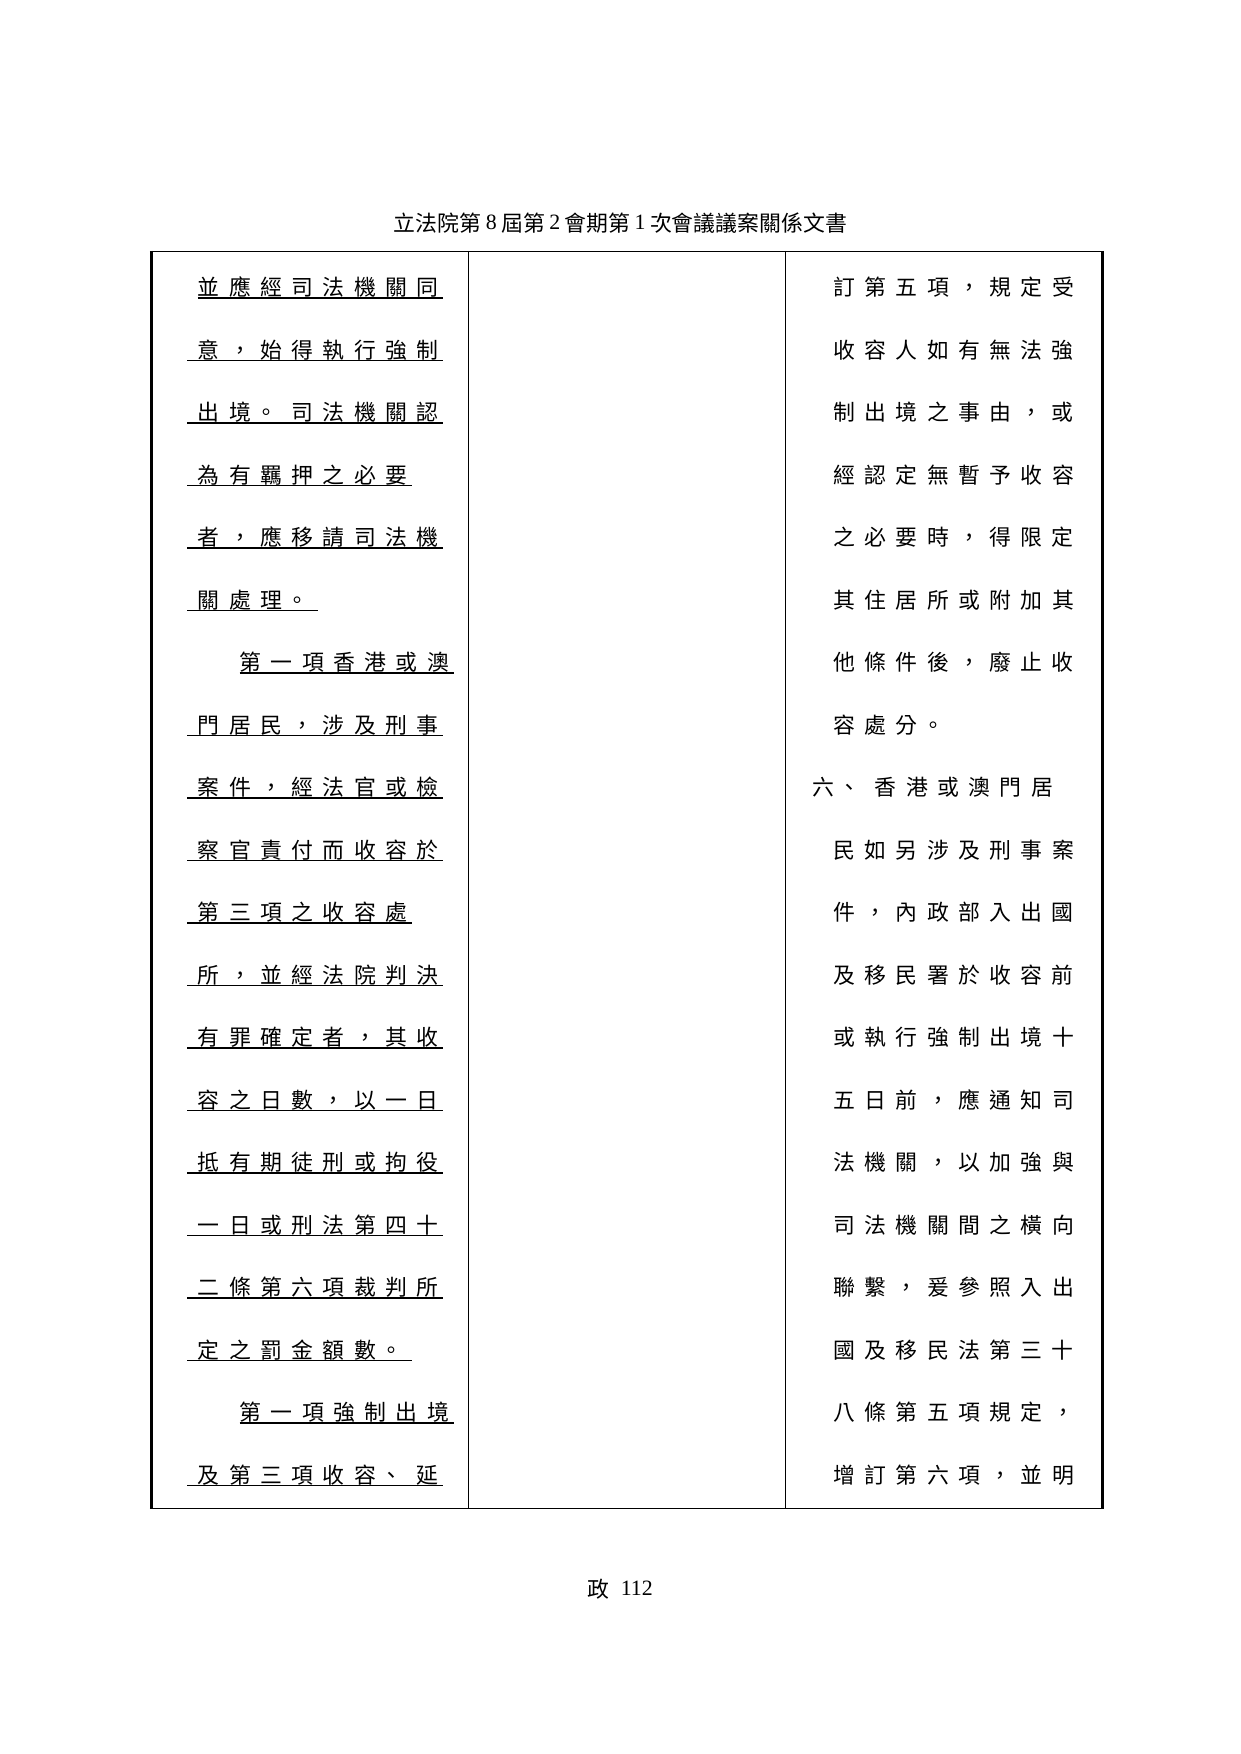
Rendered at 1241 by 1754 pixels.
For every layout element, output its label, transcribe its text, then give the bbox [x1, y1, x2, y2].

table_cell 並應經司法機關同意，始得執行強制出境。司法機關認為有羈押之必要者，應移請司法機關處理。 第一項香港或澳門居民，涉及刑事案件，經法官或檢察官責付而收容於第三項之收容處所，並經法院判決有罪確定者，其收容之日數，以一日抵有期徒刑或拘役一日或刑法第四十二條第六項裁判所定之罰金額數。 第一項強制出境及第三項收容、延 [153, 252, 468, 1508]
table_cell [469, 252, 785, 1508]
table_cell 訂第五項，規定受收容人如有無法強制出境之事由，或經認定無暫予收容之必要時，得限定其住居所或附加其他條件後，廢止收容處分。 六、香港或澳門居民如另涉及刑事案件，內政部入出國及移民署於收容前或執行強制出境十五日前，應通知司法機關，以加強與司法機關間之橫向聯繫，爰參照入出國及移民法第三十八條第五項規定，增訂第六項，並明 [786, 252, 1101, 1508]
